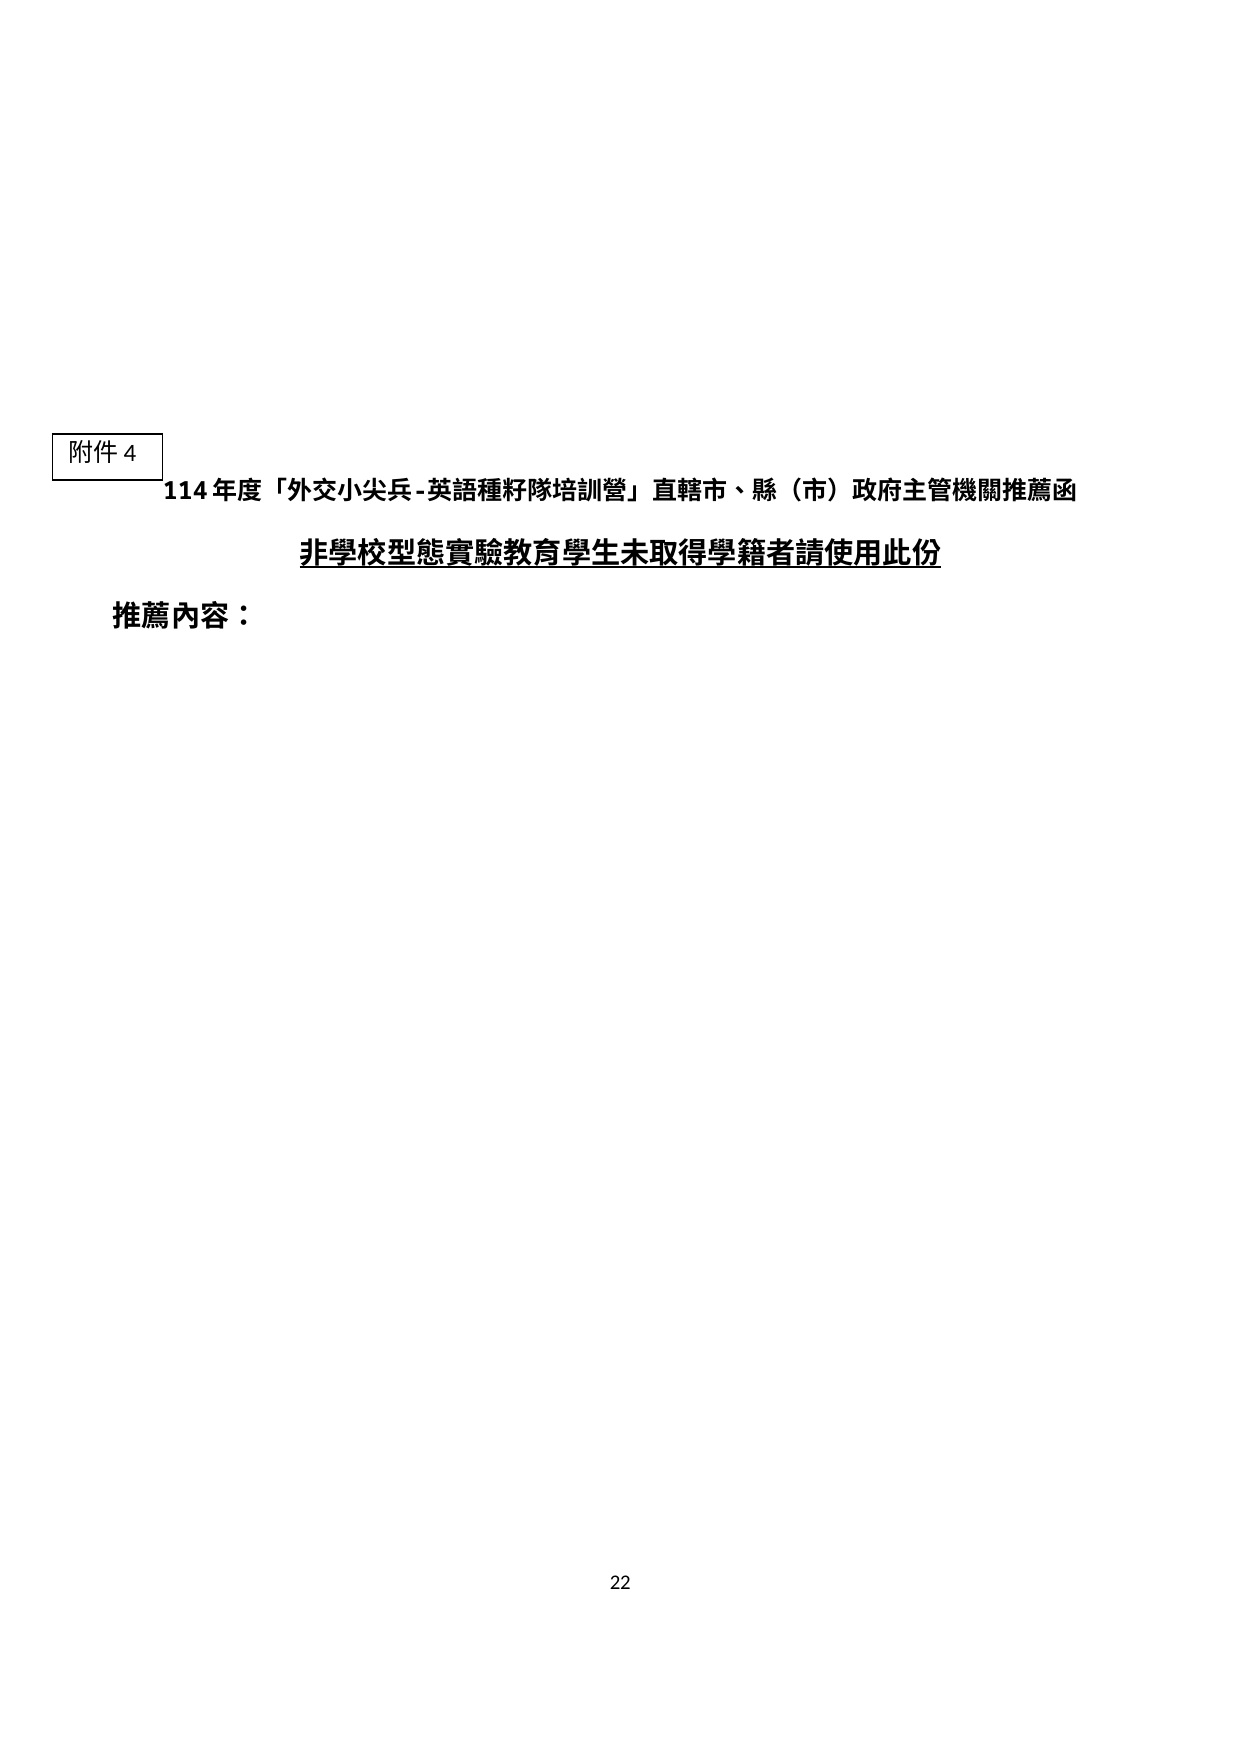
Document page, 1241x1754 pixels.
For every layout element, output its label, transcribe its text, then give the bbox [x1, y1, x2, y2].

text 附件4 [68, 442, 146, 467]
text 非學校型態實驗教育學生未取得學籍者請使用此份 [112, 509, 1128, 572]
text 114年度「外交小尖兵-英語種籽隊培訓營」直轄市、縣（市）政府主管機關推薦函 [53, 435, 162, 479]
text 114年度「外交小尖兵-英語種籽隊培訓營」直轄市、縣（市）政府主管機關推薦函 [112, 447, 1128, 509]
text 推薦內容： [112, 572, 1128, 634]
